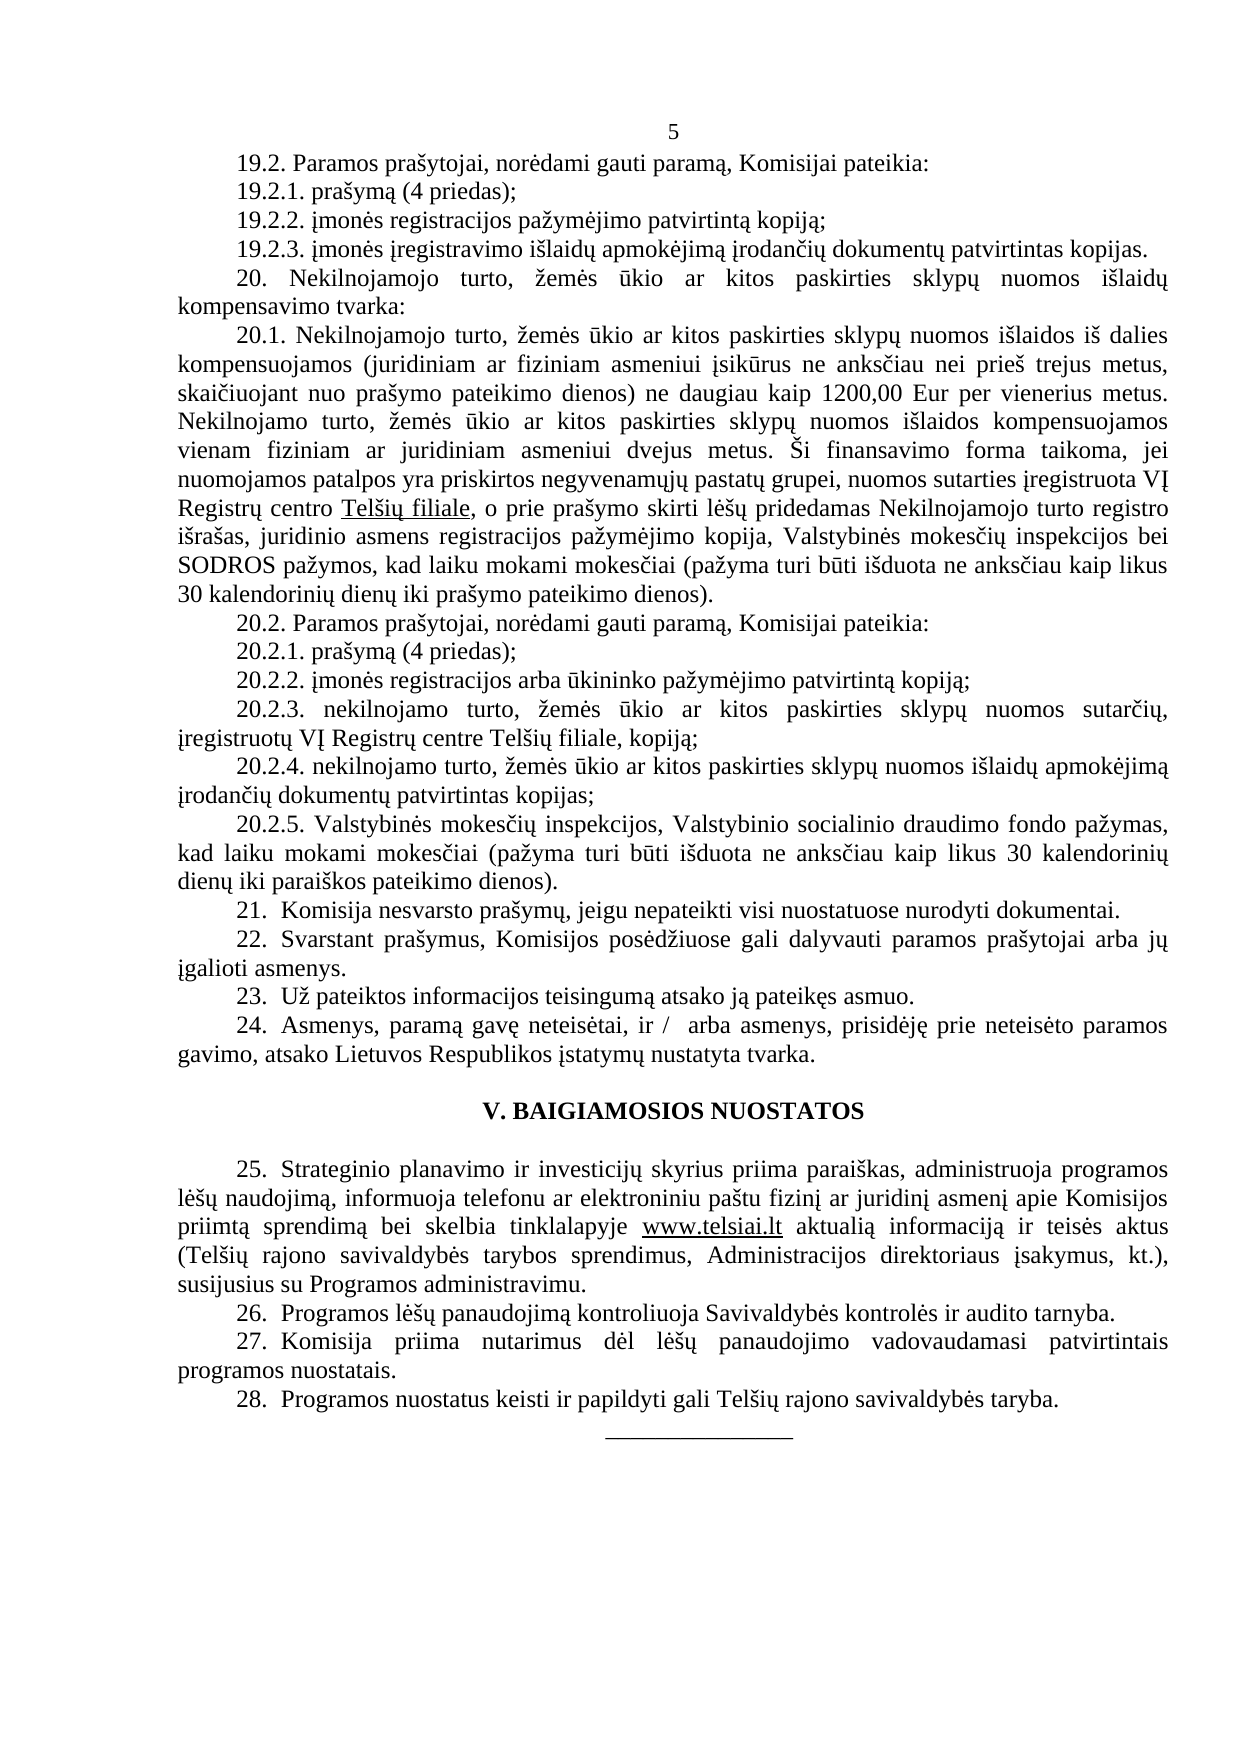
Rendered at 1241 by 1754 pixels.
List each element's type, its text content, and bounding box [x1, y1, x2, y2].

text 20.2.1. prašymą (4 priedas); [177, 636, 1169, 665]
text 20.2. Paramos prašytojai, norėdami gauti paramą, Komisijai pateikia: [177, 608, 1169, 636]
text 19.2.3. įmonės įregistravimo išlaidų apmokėjimą įrodančių dokumentų patvirtintas kopijas. [177, 234, 1169, 263]
text 20.2.3. nekilnojamo turto, žemės ūkio ar kitos paskirties sklypų nuomos sutarčių, įregistruotų VĮ Registrų centre Telšių filiale, kopiją; [177, 694, 1169, 751]
text 27. Komisija priima nutarimus dėl lėšų panaudojimo vadovaudamasi patvirtintais programos nuostatais. [177, 1326, 1169, 1384]
text 26. Programos lėšų panaudojimą kontroliuoja Savivaldybės kontrolės ir audito tarnyba. [177, 1298, 1169, 1326]
text 25. Strateginio planavimo ir investicijų skyrius priima paraiškas, administruoja programos lėšų naudojimą, informuoja telefonu ar elektroniniu paštu fizinį ar juridinį asmenį apie Komisijos priimtą sprendimą bei skelbia tinklalapyje www.telsiai.lt aktualią informaciją ir teisės aktus (Telšių rajono savivaldybės tarybos sprendimus, Administracijos direktoriaus įsakymus, kt.), susijusius su Programos administravimu. [177, 1154, 1169, 1298]
text 24. Asmenys, paramą gavę neteisėtai, ir / arba asmenys, prisidėję prie neteisėto paramos gavimo, atsako Lietuvos Respublikos įstatymų nustatyta tvarka. [177, 1010, 1169, 1068]
text 20.1. Nekilnojamojo turto, žemės ūkio ar kitos paskirties sklypų nuomos išlaidos iš dalies kompensuojamos (juridiniam ar fiziniam asmeniui įsikūrus ne anksčiau nei prieš trejus metus, skaičiuojant nuo prašymo pateikimo dienos) ne daugiau kaip 1200,00 Eur per vienerius metus. Nekilnojamo turto, žemės ūkio ar kitos paskirties sklypų nuomos išlaidos kompensuojamos vienam fiziniam ar juridiniam asmeniui dvejus metus. Ši finansavimo forma taikoma, jei nuomojamos patalpos yra priskirtos negyvenamųjų pastatų grupei, nuomos sutarties įregistruota VĮ Registrų centro Telšių filiale, o prie prašymo skirti lėšų pridedamas Nekilnojamojo turto registro išrašas, juridinio asmens registracijos pažymėjimo kopija, Valstybinės mokesčių inspekcijos bei SODROS pažymos, kad laiku mokami mokesčiai (pažyma turi būti išduota ne anksčiau kaip likus 30 kalendorinių dienų iki prašymo pateikimo dienos). [177, 320, 1169, 608]
text 23. Už pateiktos informacijos teisingumą atsako ją pateikęs asmuo. [177, 981, 1169, 1010]
text V. BAIGIAMOSIOS NUOSTATOS [177, 1096, 1169, 1125]
text 22. Svarstant prašymus, Komisijos posėdžiuose gali dalyvauti paramos prašytojai arba jų įgalioti asmenys. [177, 924, 1169, 981]
text 21. Komisija nesvarsto prašymų, jeigu nepateikti visi nuostatuose nurodyti dokumentai. [227, 895, 1169, 924]
text 19.2.2. įmonės registracijos pažymėjimo patvirtintą kopiją; [177, 205, 1169, 234]
text 20.2.5. Valstybinės mokesčių inspekcijos, Valstybinio socialinio draudimo fondo pažymas, kad laiku mokami mokesčiai (pažyma turi būti išduota ne anksčiau kaip likus 30 kalendorinių dienų iki paraiškos pateikimo dienos). [177, 809, 1169, 895]
text _______________ [177, 1413, 1169, 1441]
text 20. Nekilnojamojo turto, žemės ūkio ar kitos paskirties sklypų nuomos išlaidų kompensavimo tvarka: [177, 263, 1169, 320]
text 20.2.2. įmonės registracijos arba ūkininko pažymėjimo patvirtintą kopiją; [177, 665, 1169, 694]
text 28. Programos nuostatus keisti ir papildyti gali Telšių rajono savivaldybės taryba. [177, 1384, 1169, 1413]
text 20.2.4. nekilnojamo turto, žemės ūkio ar kitos paskirties sklypų nuomos išlaidų apmokėjimą įrodančių dokumentų patvirtintas kopijas; [177, 751, 1169, 809]
text 19.2. Paramos prašytojai, norėdami gauti paramą, Komisijai pateikia: [236, 148, 1169, 176]
text 19.2.1. prašymą (4 priedas); [236, 176, 1169, 205]
